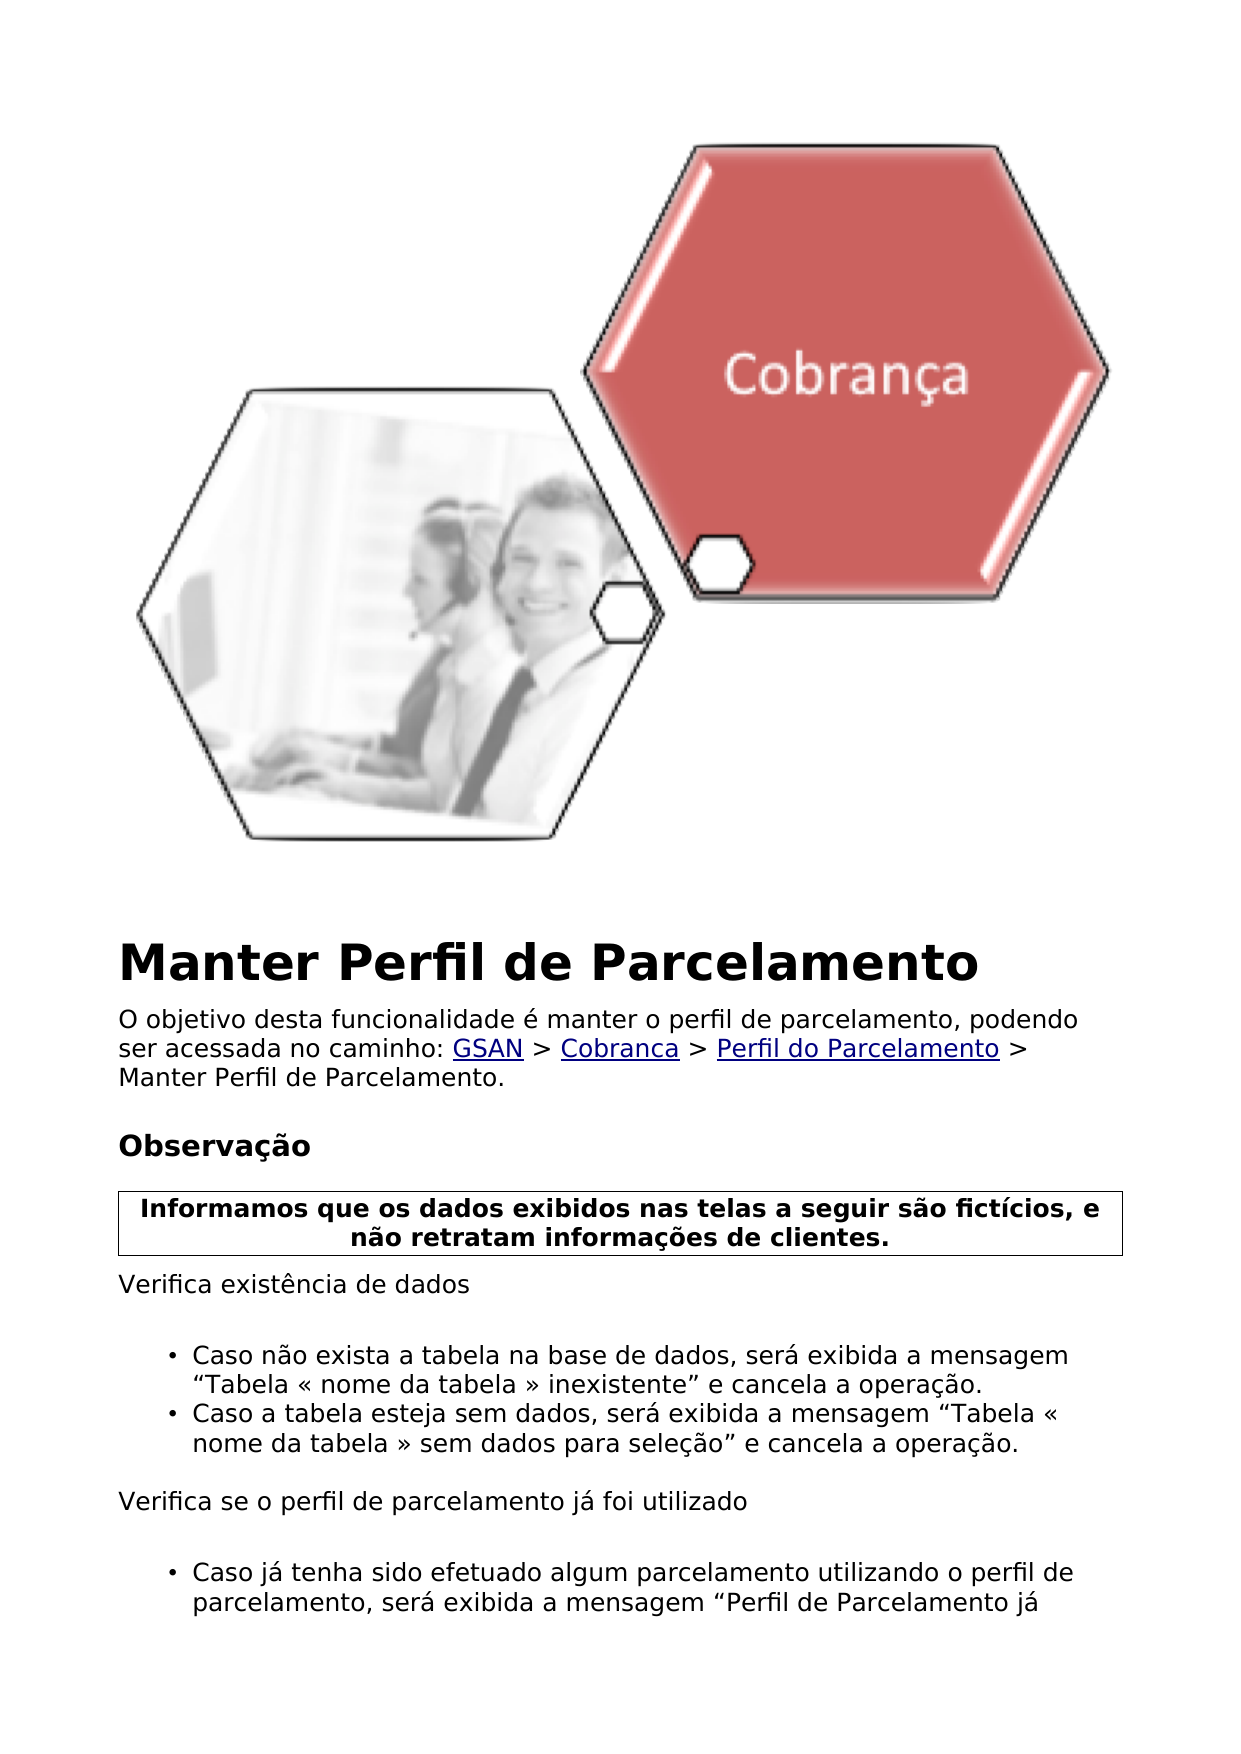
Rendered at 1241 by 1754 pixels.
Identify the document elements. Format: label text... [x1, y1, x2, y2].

subtitle Manter Perfil de Parcelamento [118, 934, 1122, 992]
table_header Informamos que os dados exibidos nas telas a seguir são fictícios, e não retratam informações de clientes. [119, 1192, 1122, 1255]
text Verifica existência de dados [118, 1270, 1122, 1299]
text O objetivo desta funcionalidade é manter o perfil de parcelamento, podendo ser acessada no caminho: GSAN > Cobranca > Perfil do Parcelamento > Manter Perfil de Parcelamento. [118, 1005, 1122, 1092]
list Caso a tabela esteja sem dados, será exibida a mensagem “Tabela « nome da tabela » sem dados para seleção” e cancela a operação. [177, 1400, 1122, 1458]
subtitle Observação [118, 1130, 1122, 1164]
picture [118, 118, 1123, 868]
list Caso não exista a tabela na base de dados, será exibida a mensagem “Tabela « nome da tabela » inexistente” e cancela a operação. [177, 1341, 1122, 1400]
text Verifica se o perfil de parcelamento já foi utilizado [118, 1487, 1122, 1517]
list Caso já tenha sido efetuado algum parcelamento utilizando o perfil de parcelamento, será exibida a mensagem “Perfil de Parcelamento já [177, 1559, 1122, 1617]
